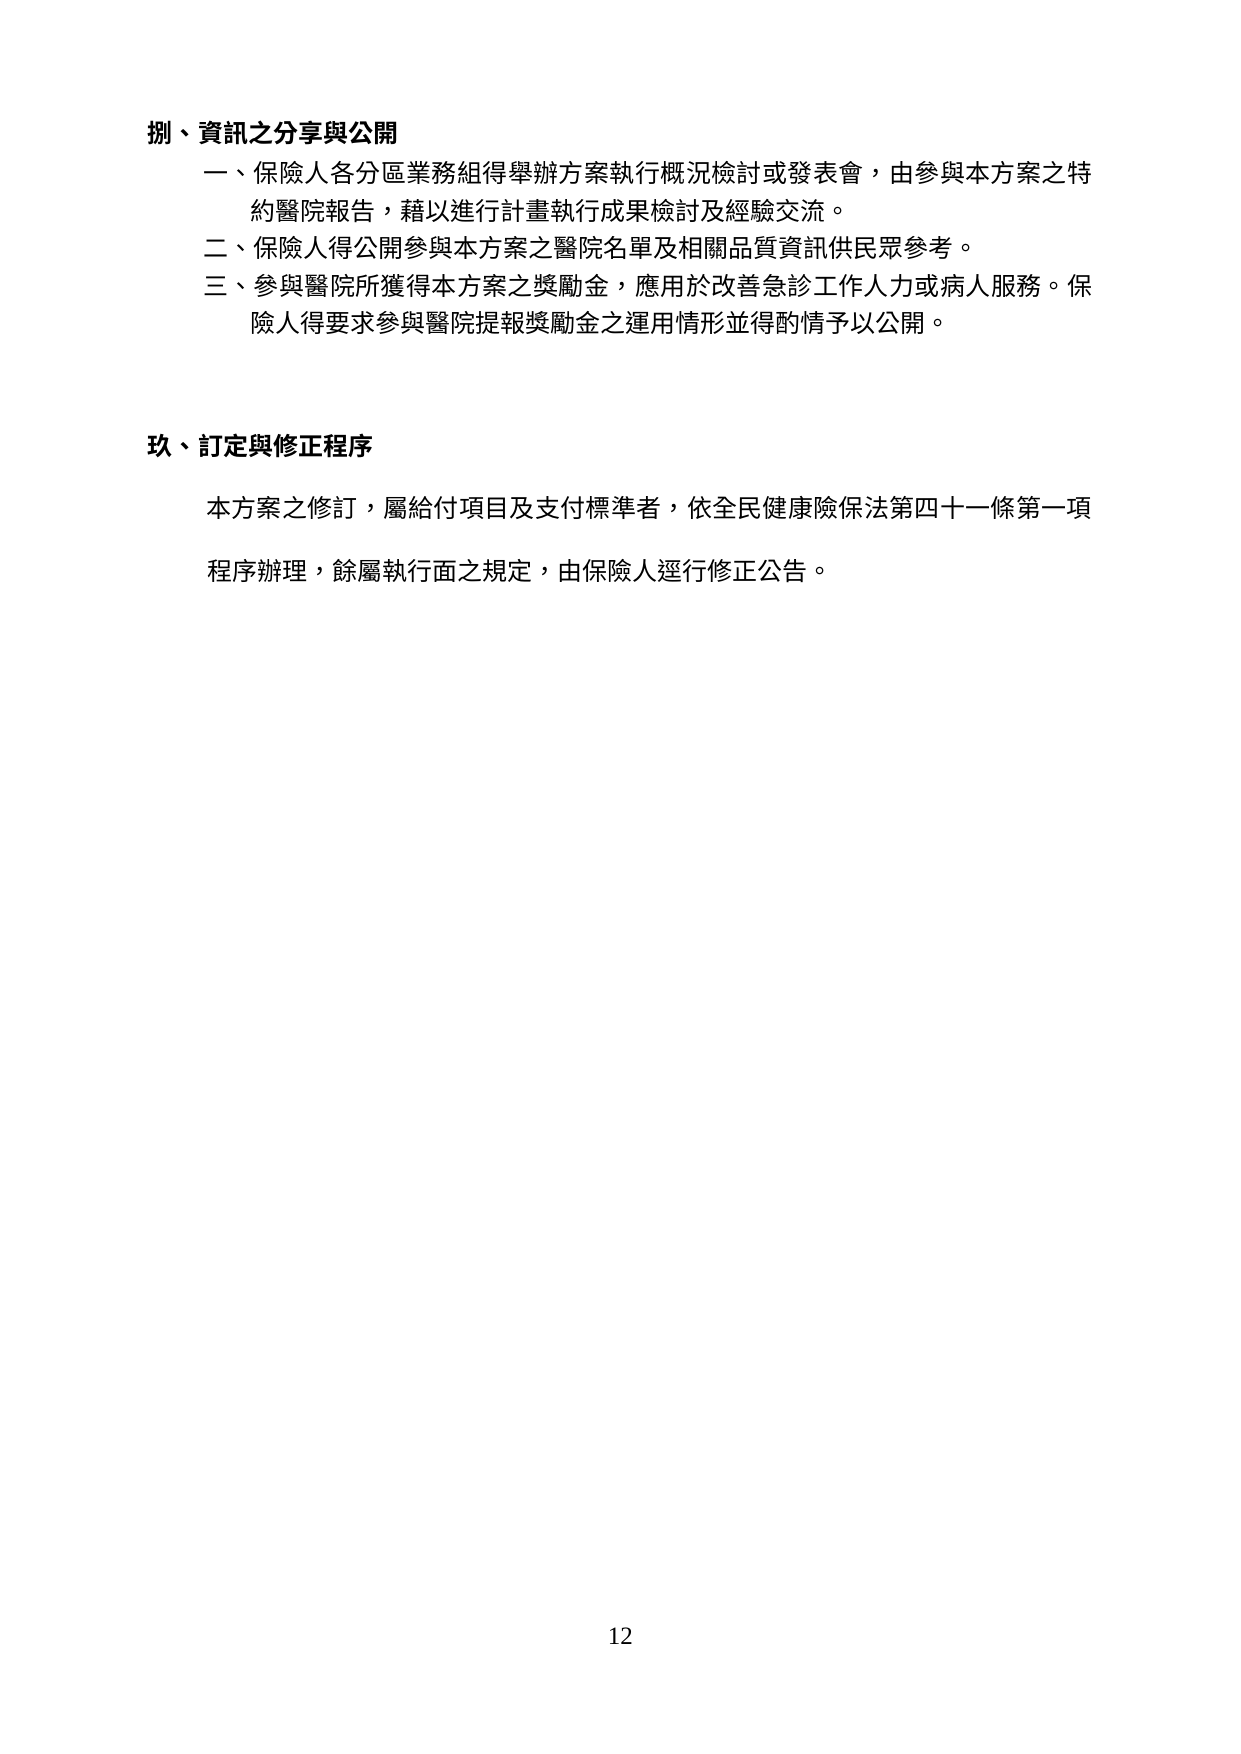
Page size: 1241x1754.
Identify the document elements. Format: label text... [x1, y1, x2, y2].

list 資訊之分享與公開 [148, 90, 1092, 152]
list 訂定與修正程序 [148, 402, 1092, 465]
text 三、參與醫院所獲得本方案之獎勵金，應用於改善急診工作人力或病人服務。保險人得要求參與醫院提報獎勵金之運用情形並得酌情予以公開。 [203, 265, 1092, 340]
text 一、保險人各分區業務組得舉辦方案執行概況檢討或發表會，由參與本方案之特約醫院報告，藉以進行計畫執行成果檢討及經驗交流。 [203, 152, 1092, 227]
text 二、保險人得公開參與本方案之醫院名單及相關品質資訊供民眾參考。 [203, 227, 1092, 265]
text 本方案之修訂，屬給付項目及支付標準者，依全民健康險保法第四十一條第一項程序辦理，餘屬執行面之規定，由保險人逕行修正公告。 [206, 465, 1092, 590]
